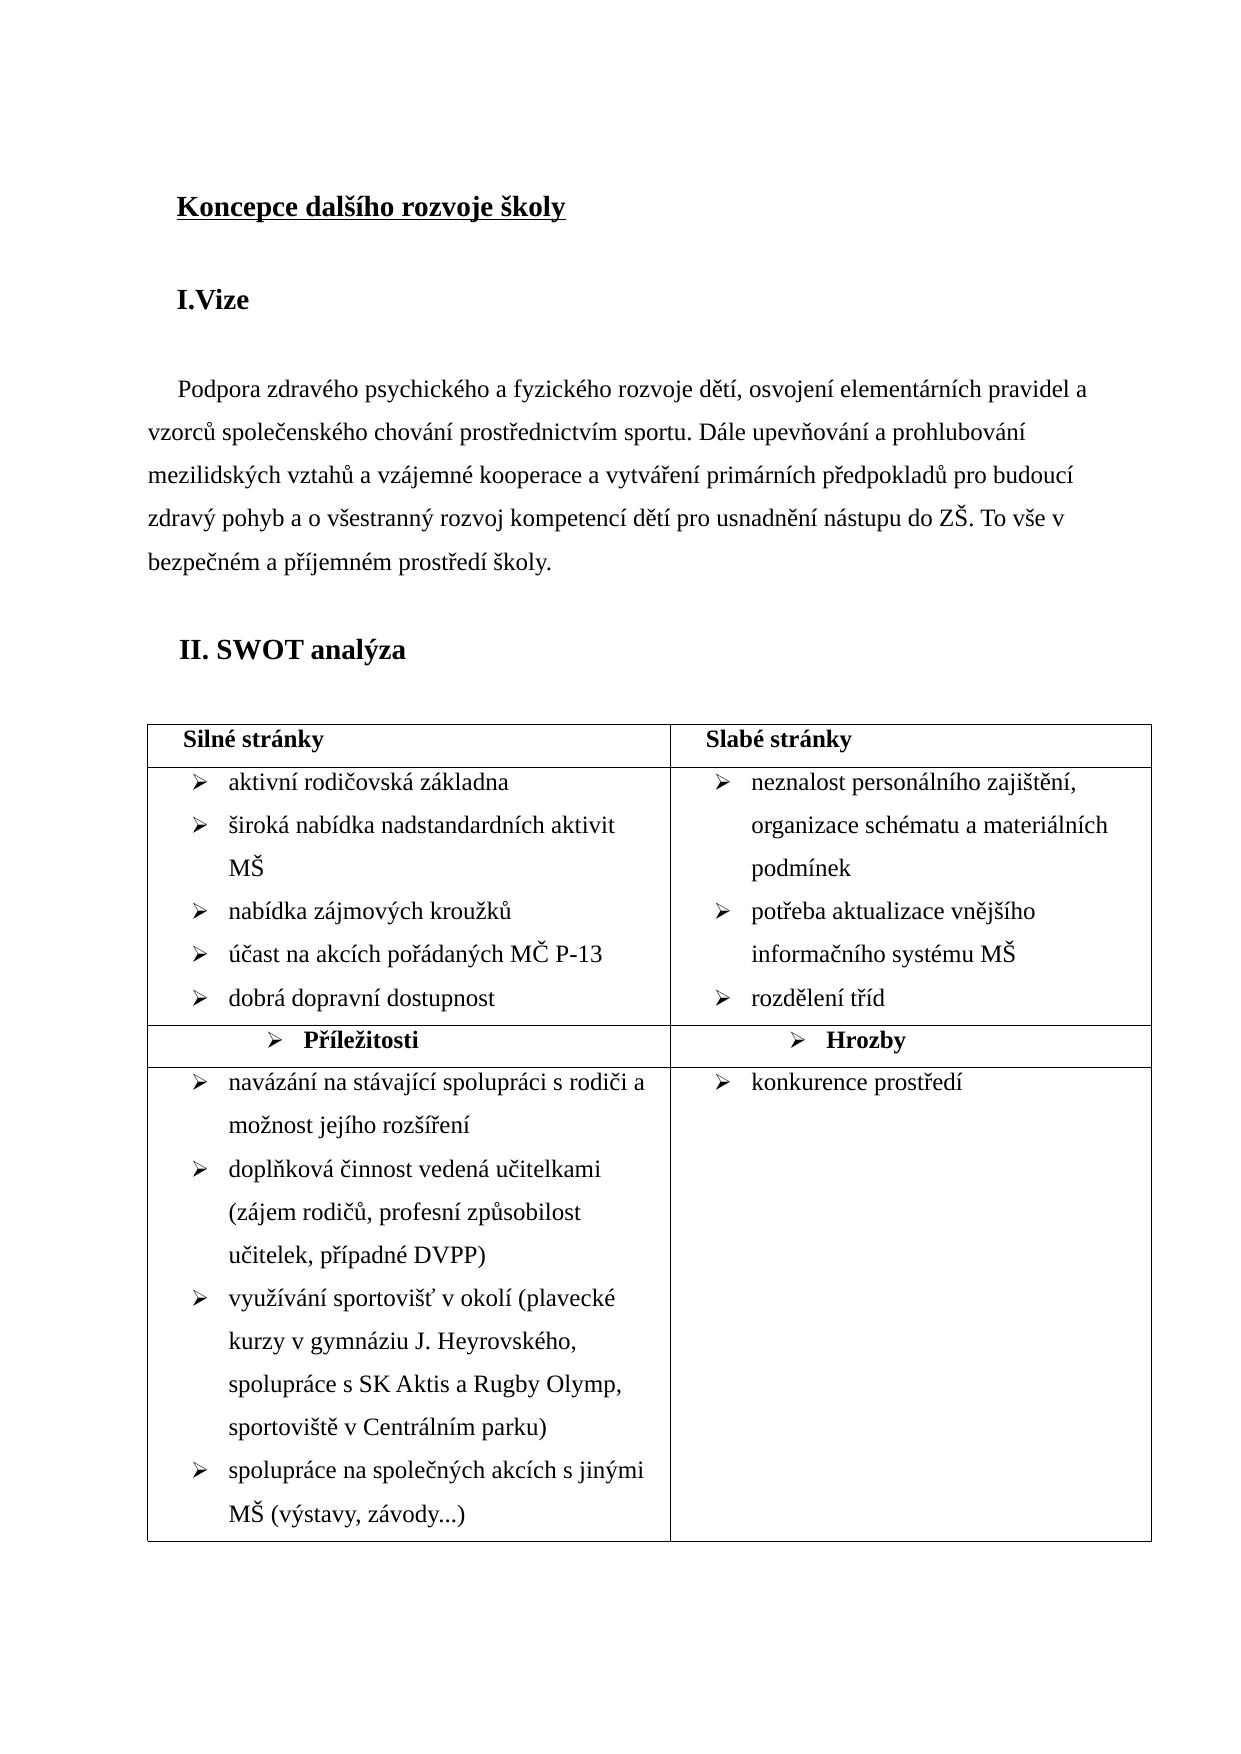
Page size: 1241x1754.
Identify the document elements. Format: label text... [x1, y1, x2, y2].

text Koncepce dalšího rozvoje školy [167, 189, 1093, 223]
table_cell navázání na stávající spolupráci s rodiči a možnost jejího rozšíření doplňková činnost vedená učitelkami (zájem rodičů, profesní způsobilost učitelek, případné DVPP) využívání sportovišť v okolí (plavecké kurzy v gymnáziu J. Heyrovského, spolupráce s SK Aktis a Rugby Olymp, sportoviště v Centrálním parku) spolupráce na společných akcích s jinými MŠ (výstavy, závody...) [148, 1068, 670, 1541]
table_cell konkurence prostředí [671, 1068, 1151, 1541]
table_cell neznalost personálního zajištění, organizace schématu a materiálních podmínek potřeba aktualizace vnějšího informačního systému MŠ rozdělení tříd [671, 768, 1151, 1024]
table_header Slabé stránky [671, 725, 1151, 766]
text II. SWOT analýza [148, 632, 1093, 665]
table_header Silné stránky [148, 725, 670, 766]
table_cell Hrozby [671, 1026, 1151, 1067]
table_cell Příležitosti [148, 1026, 670, 1067]
text Podpora zdravého psychického a fyzického rozvoje dětí, osvojení elementárních pravidel a vzorců společenského chování prostřednictvím sportu. Dále upevňování a prohlubování mezilidských vztahů a vzájemné kooperace a vytváření primárních předpokladů pro budoucí zdravý pohyb a o všestranný rozvoj kompetencí dětí pro usnadnění nástupu do ZŠ. To vše v bezpečném a příjemném prostředí školy. [148, 374, 1093, 575]
table_cell aktivní rodičovská základna široká nabídka nadstandardních aktivit MŠ nabídka zájmových kroužků účast na akcích pořádaných MČ P-13 dobrá dopravní dostupnost [148, 768, 670, 1024]
text I.Vize [167, 282, 1093, 315]
